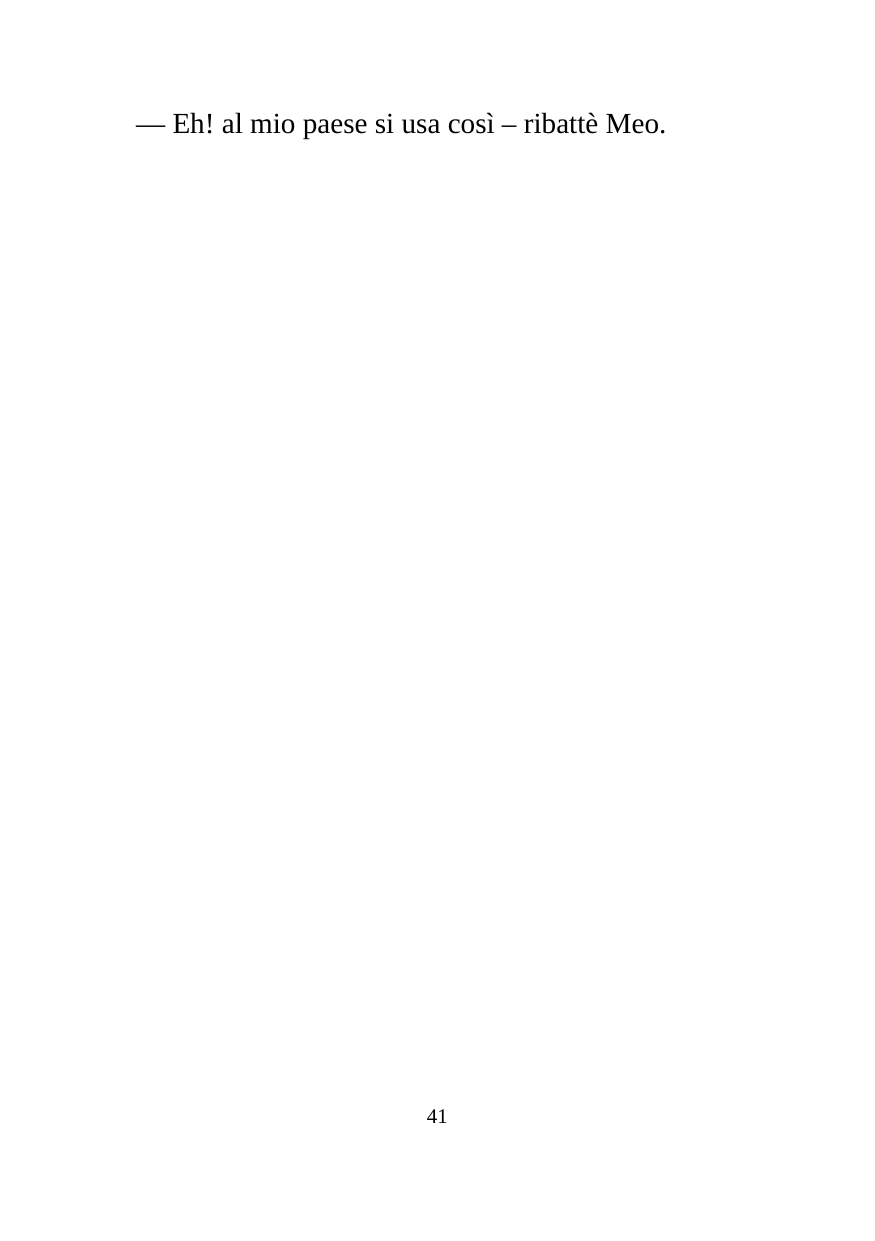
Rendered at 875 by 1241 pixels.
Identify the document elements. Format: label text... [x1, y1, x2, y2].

text — Eh! al mio paese si usa così – ribattè Meo. [106, 106, 768, 140]
